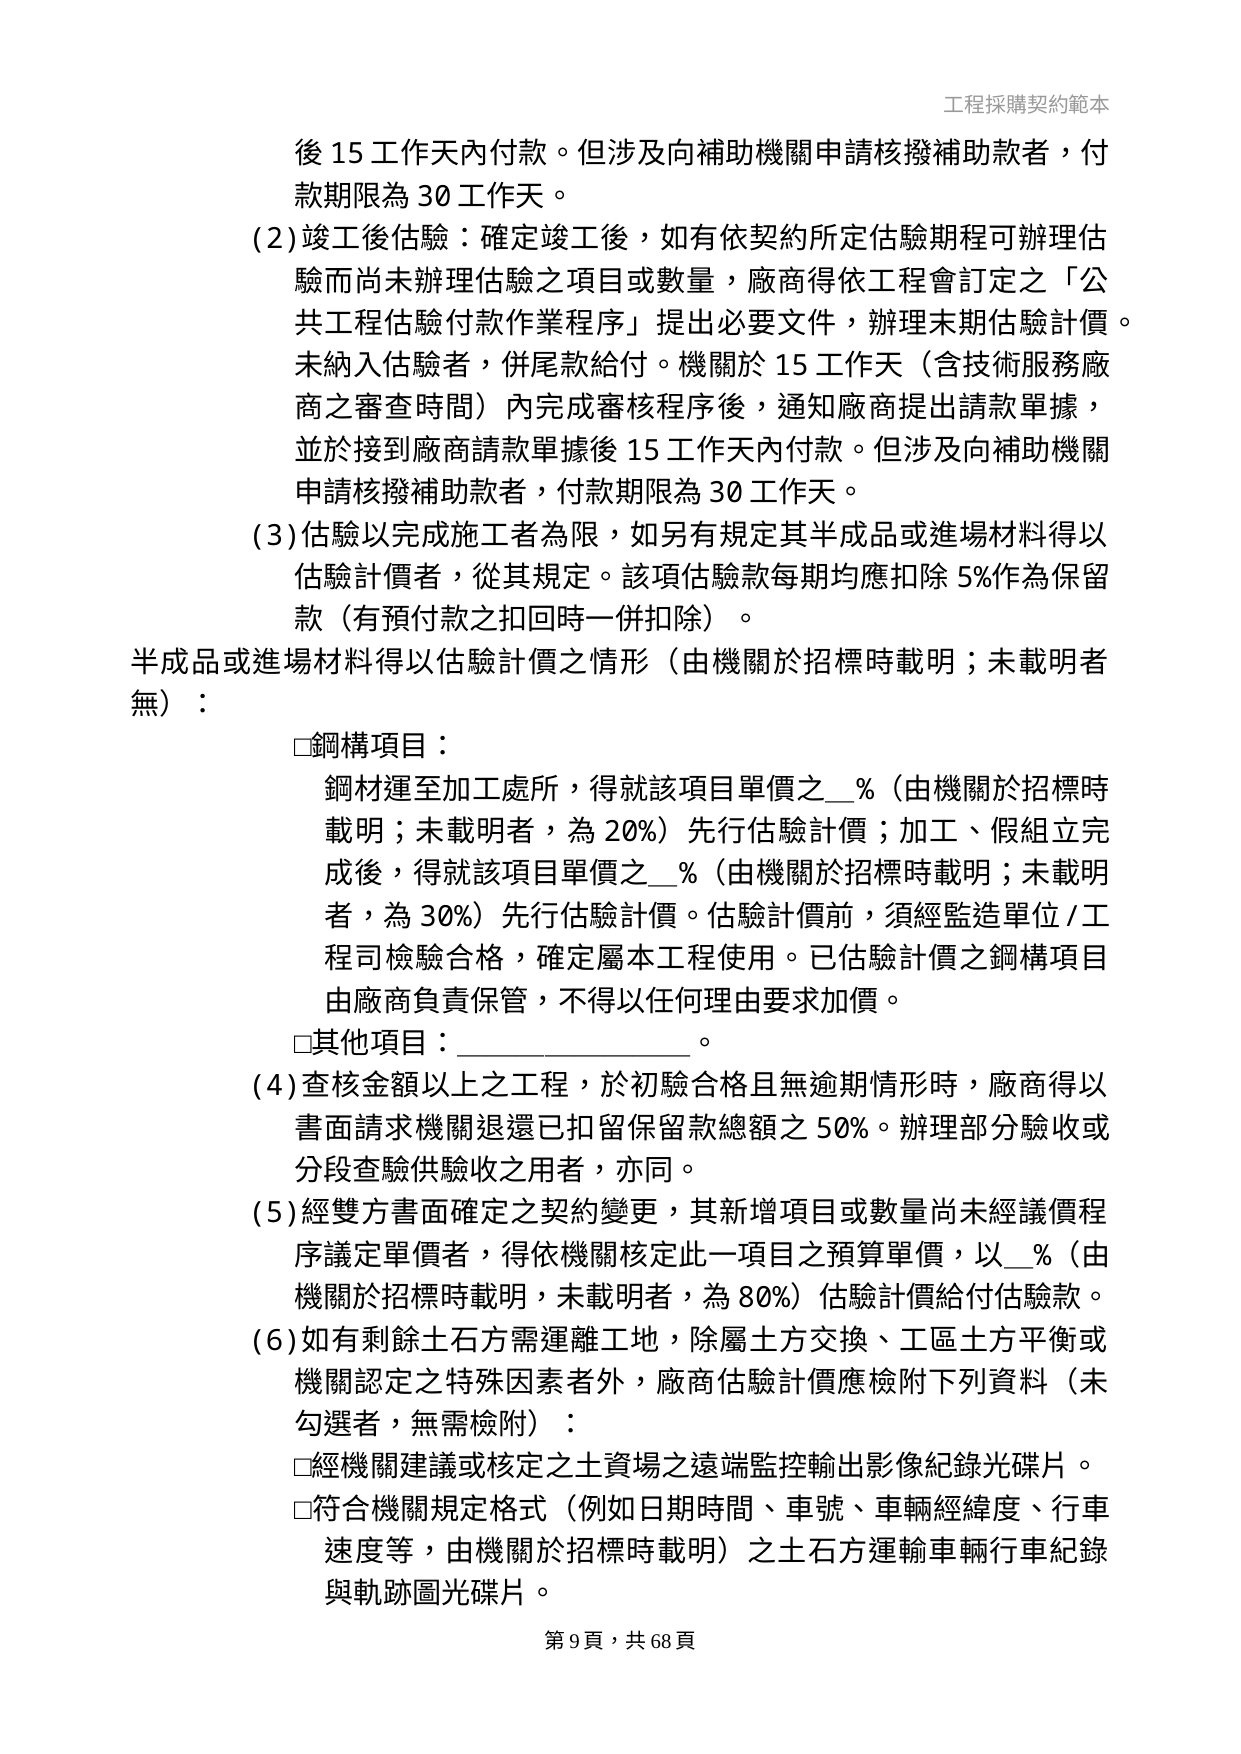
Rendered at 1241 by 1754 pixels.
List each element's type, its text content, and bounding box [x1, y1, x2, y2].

text (5)經雙方書面確定之契約變更，其新增項目或數量尚未經議價程序議定單價者，得依機關核定此一項目之預算單價，以＿%（由機關於招標時載明，未載明者，為80%）估驗計價給付估驗款。 [248, 1189, 1110, 1316]
text (6)如有剩餘土石方需運離工地，除屬土方交換、工區土方平衡或機關認定之特殊因素者外，廠商估驗計價應檢附下列資料（未勾選者，無需檢附）： [248, 1316, 1110, 1443]
text 鋼材運至加工處所，得就該項目單價之＿%（由機關於招標時載明；未載明者，為20%）先行估驗計價；加工、假組立完成後，得就該項目單價之＿%（由機關於招標時載明；未載明者，為30%）先行估驗計價。估驗計價前，須經監造單位/工程司檢驗合格，確定屬本工程使用。已估驗計價之鋼構項目由廠商負責保管，不得以任何理由要求加價。 [324, 765, 1110, 1019]
text 半成品或進場材料得以估驗計價之情形（由機關於招標時載明；未載明者無）： [130, 638, 1110, 723]
text 後15工作天內付款。但涉及向補助機關申請核撥補助款者，付款期限為30工作天。 [248, 130, 1110, 215]
text □經機關建議或核定之土資場之遠端監控輸出影像紀錄光碟片。 [294, 1443, 1110, 1485]
text (4)查核金額以上之工程，於初驗合格且無逾期情形時，廠商得以書面請求機關退還已扣留保留款總額之50%。辦理部分驗收或分段查驗供驗收之用者，亦同。 [248, 1062, 1110, 1189]
text □鋼構項目： [294, 723, 1110, 765]
text (3)估驗以完成施工者為限，如另有規定其半成品或進場材料得以估驗計價者，從其規定。該項估驗款每期均應扣除5%作為保留款（有預付款之扣回時一併扣除）。 [248, 511, 1110, 638]
text (2)竣工後估驗：確定竣工後，如有依契約所定估驗期程可辦理估驗而尚未辦理估驗之項目或數量，廠商得依工程會訂定之「公共工程估驗付款作業程序」提出必要文件，辦理末期估驗計價。未納入估驗者，併尾款給付。機關於15工作天（含技術服務廠商之審查時間）內完成審核程序後，通知廠商提出請款單據，並於接到廠商請款單據後15工作天內付款。但涉及向補助機關申請核撥補助款者，付款期限為30工作天。 [248, 215, 1110, 511]
text □符合機關規定格式（例如日期時間、車號、車輛經緯度、行車速度等，由機關於招標時載明）之土石方運輸車輛行車紀錄與軌跡圖光碟片。 [294, 1485, 1110, 1612]
text □其他項目：＿＿＿＿＿＿＿＿。 [294, 1019, 1110, 1062]
